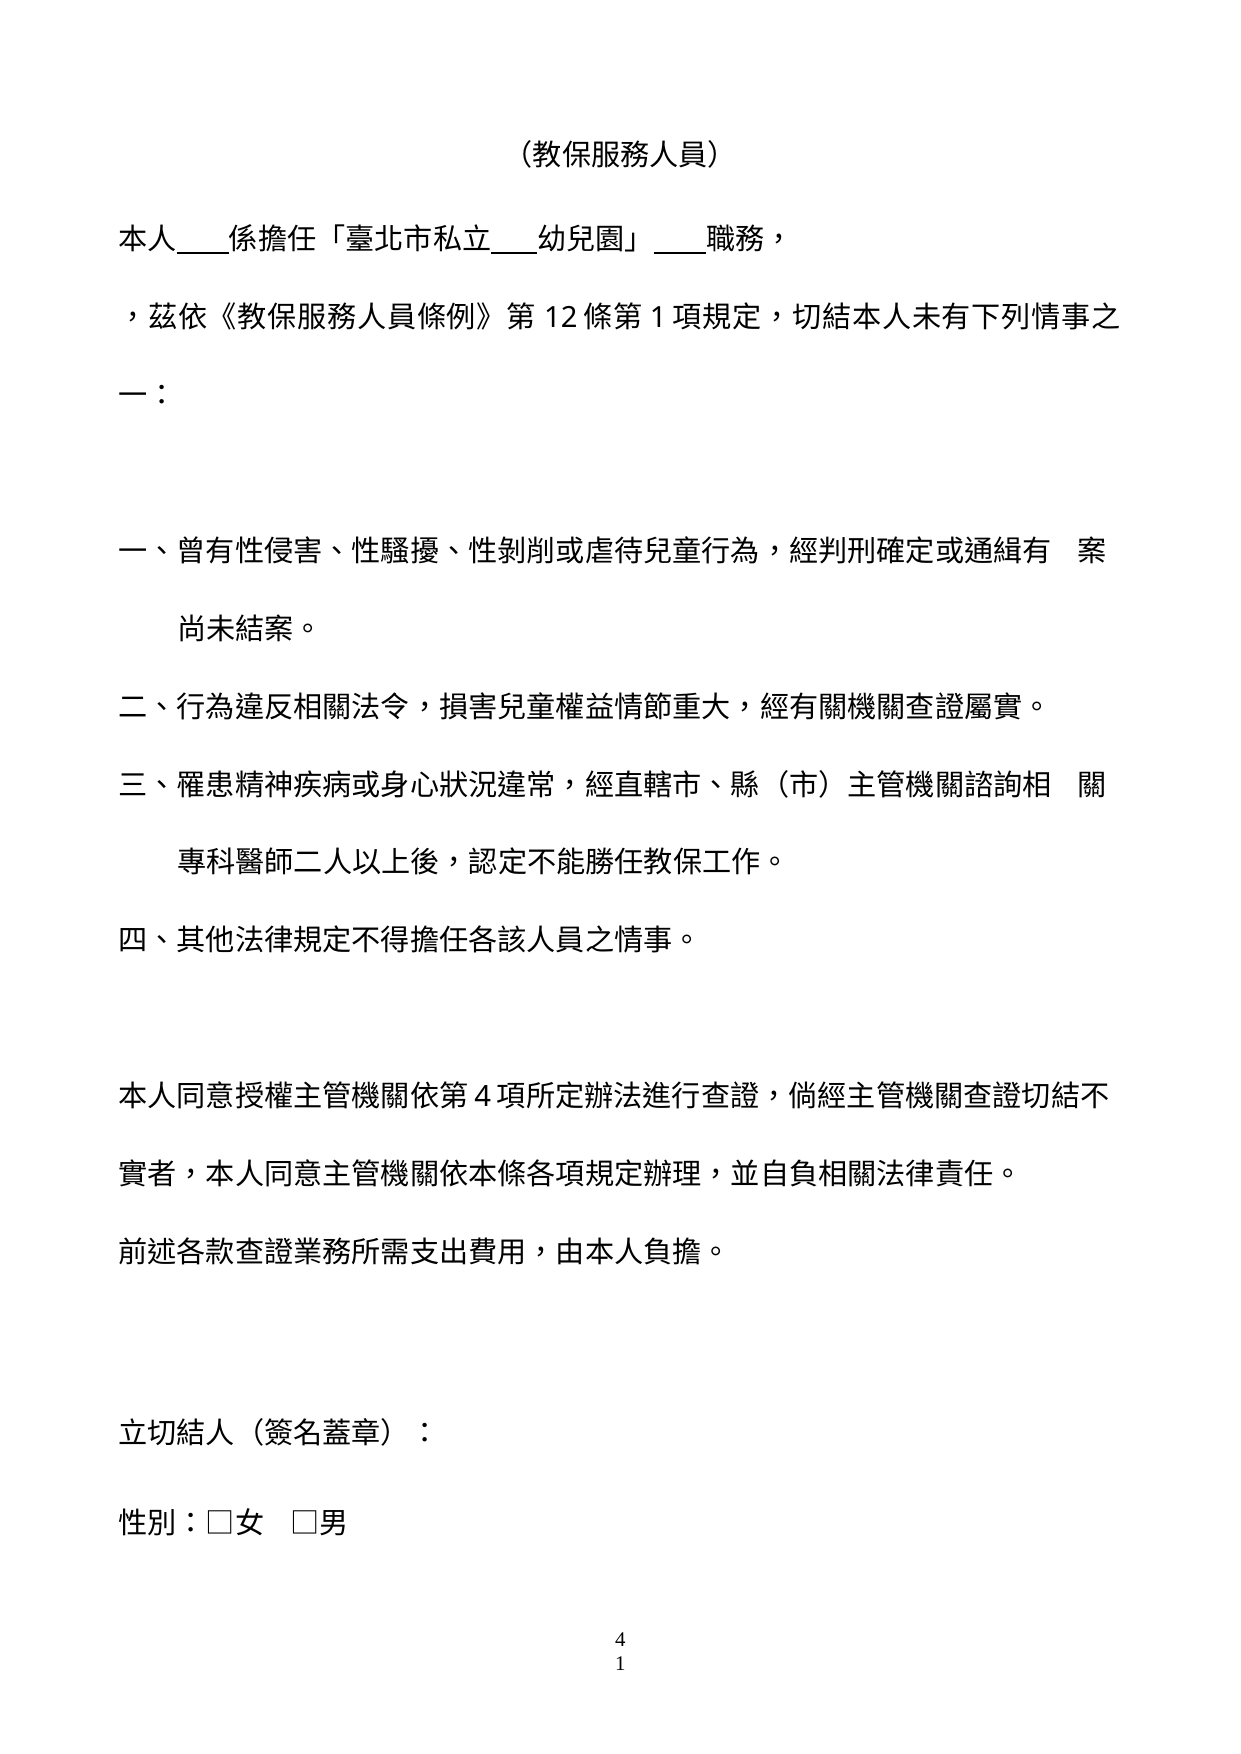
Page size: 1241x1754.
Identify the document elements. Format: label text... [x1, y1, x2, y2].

text 三、罹患精神疾病或身心狀況違常，經直轄市、縣（市）主管機關諮詢相 關專科醫師二人以上後，認定不能勝任教保工作。 [118, 736, 1109, 892]
text ，茲依《教保服務人員條例》第12條第1項規定，切結本人未有下列情事之一： [118, 269, 1122, 425]
text 二、行為違反相關法令，損害兒童權益情節重大，經有關機關查證屬實。 [118, 658, 1109, 736]
text 本人同意授權主管機關依第4項所定辦法進行查證，倘經主管機關查證切結不實者，本人同意主管機關依本條各項規定辦理，並自負相關法律責任。 [118, 1048, 1109, 1204]
text 一、曾有性侵害、性騷擾、性剝削或虐待兒童行為，經判刑確定或通緝有 案尚未結案。 [118, 503, 1109, 658]
text （教保服務人員） [118, 107, 1122, 185]
text 前述各款查證業務所需支出費用，由本人負擔。 [118, 1204, 1122, 1282]
text 性別：□女 □男 [118, 1475, 1122, 1553]
text 四、其他法律規定不得擔任各該人員之情事。 [118, 892, 1109, 970]
text 本人 係擔任「臺北市私立 幼兒園」 職務， [118, 191, 1122, 269]
text 立切結人（簽名蓋章）： [118, 1385, 1122, 1463]
